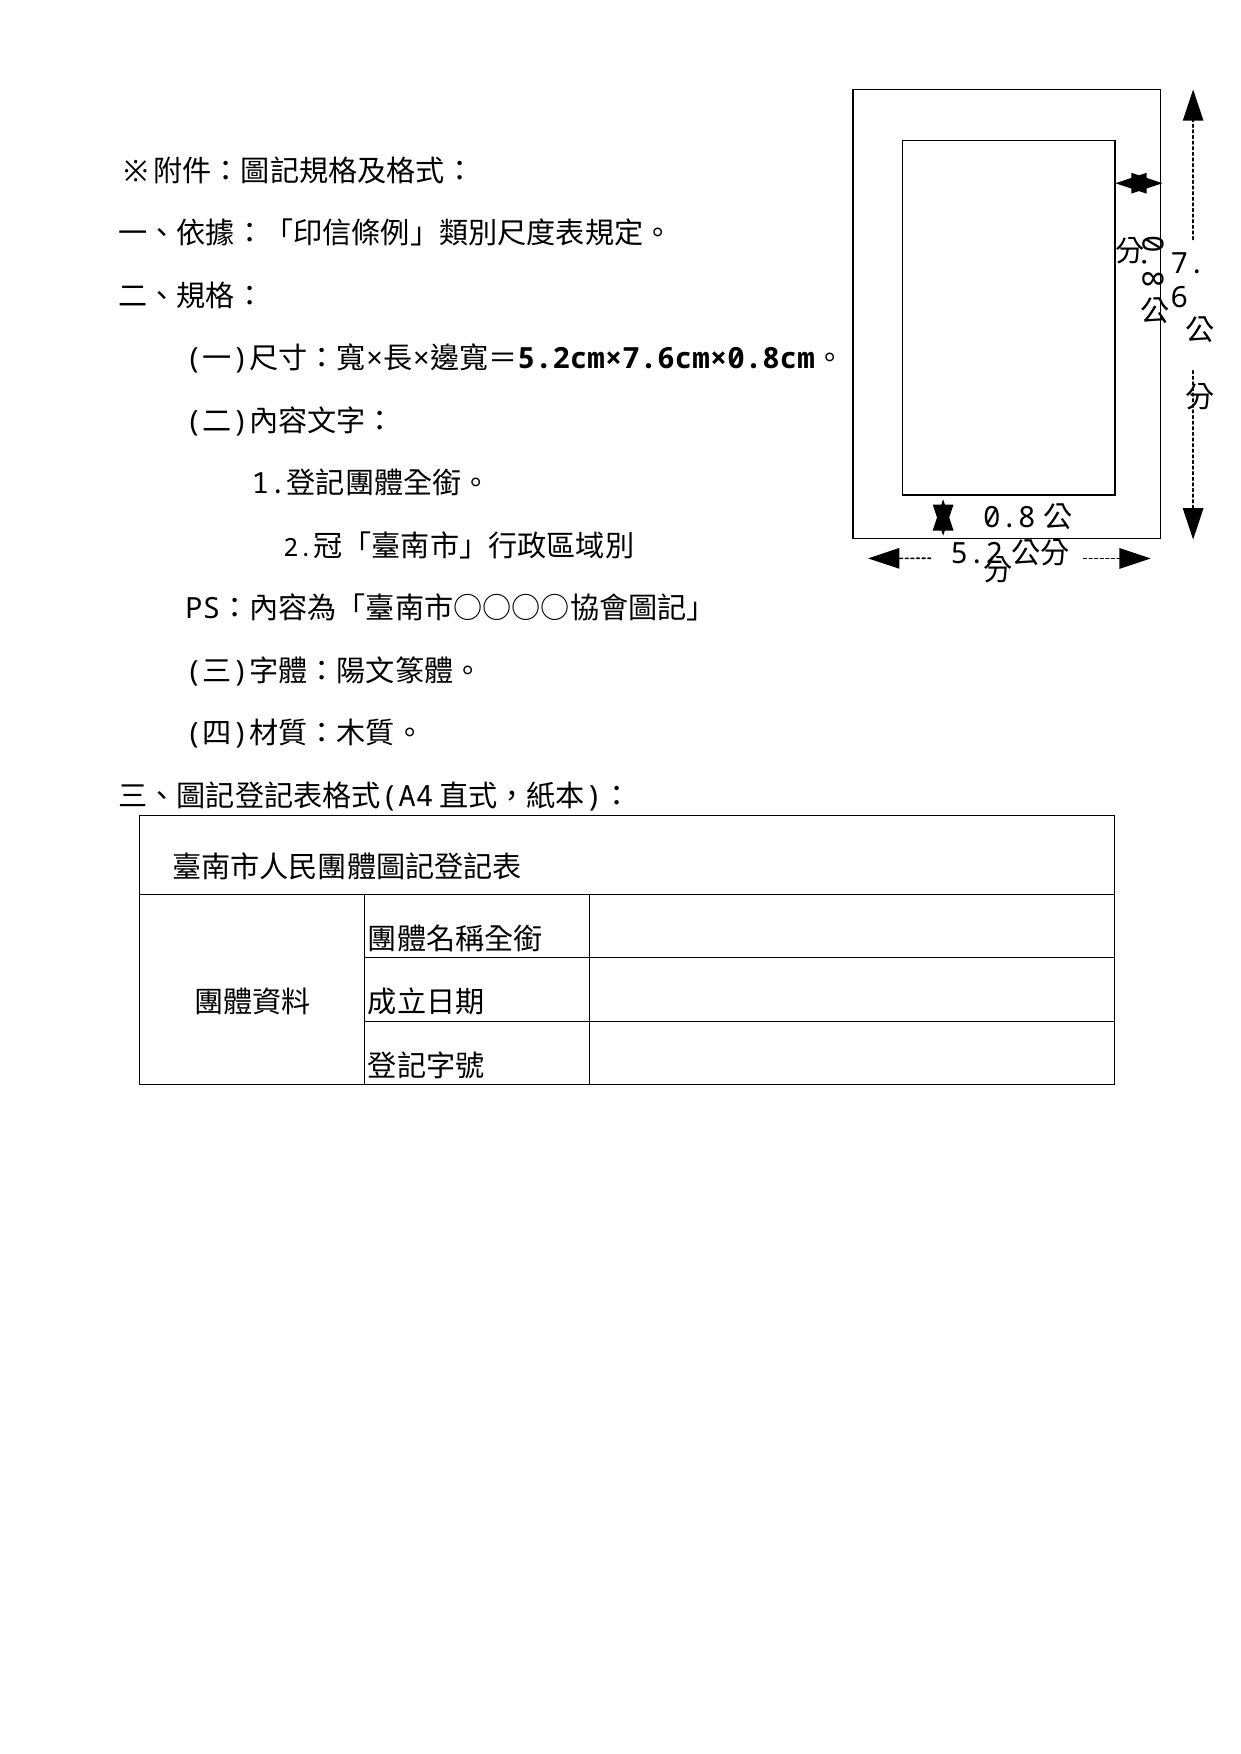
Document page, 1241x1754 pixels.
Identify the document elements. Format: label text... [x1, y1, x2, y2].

table_cell [590, 1022, 1114, 1084]
table_cell 成立日期 [365, 958, 589, 1021]
text 二、規格： [903, 252, 1114, 314]
text (二)內容文字： [185, 377, 852, 439]
text [903, 377, 1114, 439]
table_cell [590, 895, 1114, 957]
text [854, 439, 1122, 502]
text (三)字體：陽文篆體。 [185, 627, 1122, 689]
table_header 臺南市人民團體圖記登記表 [140, 816, 1114, 894]
table_cell [590, 958, 1114, 1021]
text [854, 314, 902, 377]
text [1116, 377, 1122, 439]
text 1.登記團體全銜。 [251, 439, 852, 502]
text 二、規格： [854, 252, 902, 314]
text 一、依據：「印信條例」類別尺度表規定。 [903, 189, 1114, 252]
text ※附件：圖記規格及格式： [118, 127, 852, 189]
text 2.冠「臺南市」行政區域別 [118, 502, 1122, 564]
text 三、圖記登記表格式(A4直式，紙本)： [118, 752, 1122, 814]
text PS：內容為「臺南市○○○○協會圖記」 [185, 564, 1122, 627]
table_cell 團體資料 [140, 895, 364, 1084]
text (一)尺寸：寬×長×邊寬＝5.2cm×7.6cm×0.8cm。 [185, 314, 852, 377]
text 二、規格： [1116, 252, 1122, 314]
text [854, 127, 1122, 189]
table_cell 團體名稱全銜 [365, 895, 589, 957]
text 一、依據：「印信條例」類別尺度表規定。 [854, 189, 902, 252]
table_cell 登記字號 [365, 1022, 589, 1084]
text [854, 377, 902, 439]
text [903, 314, 1114, 377]
text 一、依據：「印信條例」類別尺度表規定。 [118, 189, 852, 252]
text (四)材質：木質。 [185, 689, 1122, 752]
text 二、規格： [118, 252, 852, 314]
